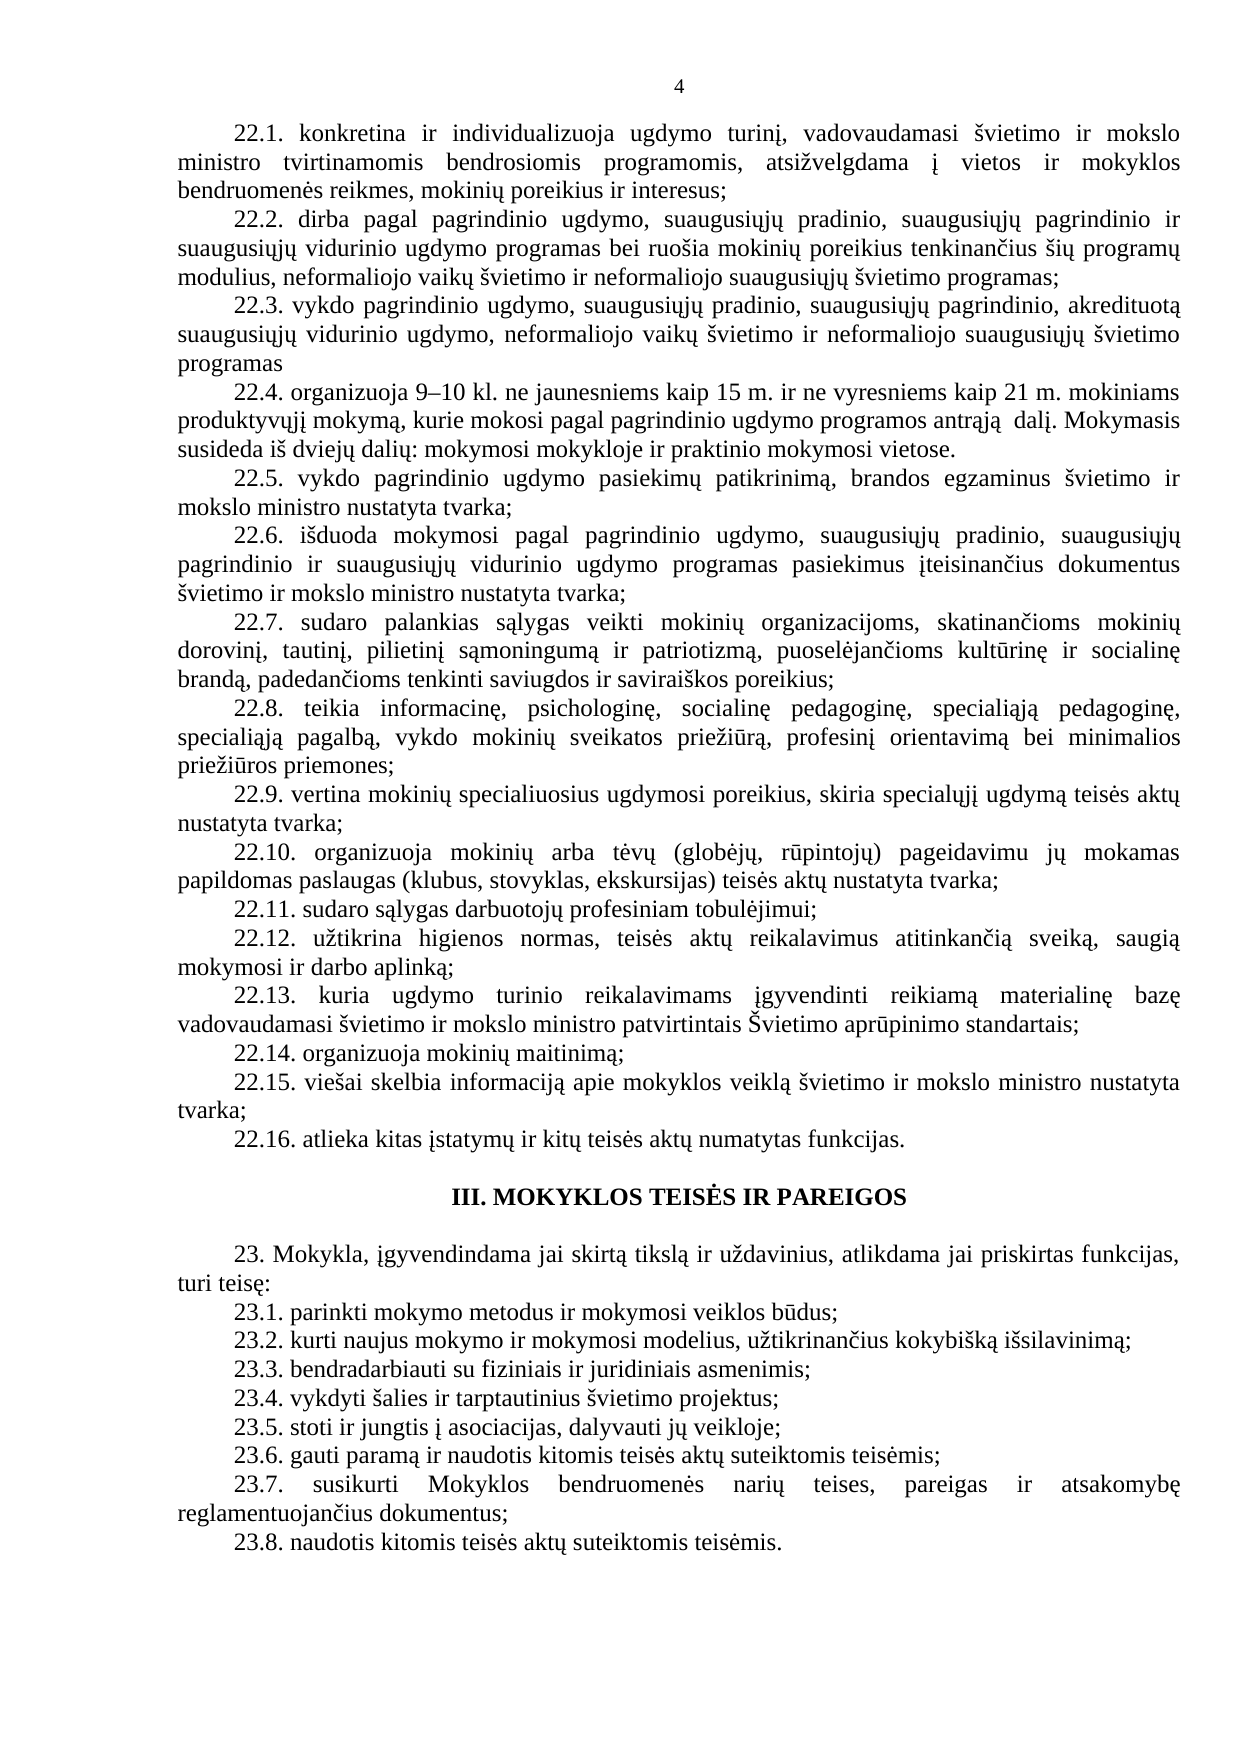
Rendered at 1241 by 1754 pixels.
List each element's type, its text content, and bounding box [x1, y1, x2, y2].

text 22.3. vykdo pagrindinio ugdymo, suaugusiųjų pradinio, suaugusiųjų pagrindinio, akredituotą suaugusiųjų vidurinio ugdymo, neformaliojo vaikų švietimo ir neformaliojo suaugusiųjų švietimo programas [177, 291, 1181, 377]
text 22.9. vertina mokinių specialiuosius ugdymosi poreikius, skiria specialųjį ugdymą teisės aktų nustatyta tvarka; [177, 779, 1181, 837]
text 22.5. vykdo pagrindinio ugdymo pasiekimų patikrinimą, brandos egzaminus švietimo ir mokslo ministro nustatyta tvarka; [177, 463, 1181, 521]
text 22.11. sudaro sąlygas darbuotojų profesiniam tobulėjimui; [177, 894, 1181, 923]
text 23.4. vykdyti šalies ir tarptautinius švietimo projektus; [177, 1383, 1181, 1412]
text 23.5. stoti ir jungtis į asociacijas, dalyvauti jų veikloje; [177, 1412, 1181, 1441]
text 23.6. gauti paramą ir naudotis kitomis teisės aktų suteiktomis teisėmis; [177, 1441, 1181, 1469]
text 22.16. atlieka kitas įstatymų ir kitų teisės aktų numatytas funkcijas. [177, 1124, 1181, 1153]
text 23.8. naudotis kitomis teisės aktų suteiktomis teisėmis. [177, 1527, 1181, 1556]
text 23.1. parinkti mokymo metodus ir mokymosi veiklos būdus; [177, 1297, 1181, 1326]
text 22.2. dirba pagal pagrindinio ugdymo, suaugusiųjų pradinio, suaugusiųjų pagrindinio ir suaugusiųjų vidurinio ugdymo programas bei ruošia mokinių poreikius tenkinančius šių programų modulius, neformaliojo vaikų švietimo ir neformaliojo suaugusiųjų švietimo programas; [177, 204, 1181, 291]
text 22.15. viešai skelbia informaciją apie mokyklos veiklą švietimo ir mokslo ministro nustatyta tvarka; [177, 1067, 1181, 1124]
text 22.12. užtikrina higienos normas, teisės aktų reikalavimus atitinkančią sveiką, saugią mokymosi ir darbo aplinką; [177, 923, 1181, 981]
text 22.7. sudaro palankias sąlygas veikti mokinių organizacijoms, skatinančioms mokinių dorovinį, tautinį, pilietinį sąmoningumą ir patriotizmą, puoselėjančioms kultūrinę ir socialinę brandą, padedančioms tenkinti saviugdos ir saviraiškos poreikius; [177, 607, 1181, 693]
text 22.13. kuria ugdymo turinio reikalavimams įgyvendinti reikiamą materialinę bazę vadovaudamasi švietimo ir mokslo ministro patvirtintais Švietimo aprūpinimo standartais; [177, 981, 1181, 1038]
text 22.4. organizuoja 9–10 kl. ne jaunesniems kaip 15 m. ir ne vyresniems kaip 21 m. mokiniams produktyvųjį mokymą, kurie mokosi pagal pagrindinio ugdymo programos antrąją dalį. Mokymasis susideda iš dviejų dalių: mokymosi mokykloje ir praktinio mokymosi vietose. [177, 377, 1181, 463]
text 22.8. teikia informacinę, psichologinę, socialinę pedagoginę, specialiąją pedagoginę, specialiąją pagalbą, vykdo mokinių sveikatos priežiūrą, profesinį orientavimą bei minimalios priežiūros priemones; [177, 693, 1181, 779]
text 22.10. organizuoja mokinių arba tėvų (globėjų, rūpintojų) pageidavimu jų mokamas papildomas paslaugas (klubus, stovyklas, ekskursijas) teisės aktų nustatyta tvarka; [177, 837, 1181, 894]
text 23.2. kurti naujus mokymo ir mokymosi modelius, užtikrinančius kokybišką išsilavinimą; [177, 1326, 1181, 1354]
text III. MOKYKLOS TEISĖS IR PAREIGOS [177, 1182, 1181, 1211]
text 22.1. konkretina ir individualizuoja ugdymo turinį, vadovaudamasi švietimo ir mokslo ministro tvirtinamomis bendrosiomis programomis, atsižvelgdama į vietos ir mokyklos bendruomenės reikmes, mokinių poreikius ir interesus; [177, 118, 1181, 204]
text 23.3. bendradarbiauti su fiziniais ir juridiniais asmenimis; [177, 1354, 1181, 1383]
text 22.6. išduoda mokymosi pagal pagrindinio ugdymo, suaugusiųjų pradinio, suaugusiųjų pagrindinio ir suaugusiųjų vidurinio ugdymo programas pasiekimus įteisinančius dokumentus švietimo ir mokslo ministro nustatyta tvarka; [177, 521, 1181, 607]
text 23.7. susikurti Mokyklos bendruomenės narių teises, pareigas ir atsakomybę reglamentuojančius dokumentus; [177, 1469, 1181, 1527]
text 23. Mokykla, įgyvendindama jai skirtą tikslą ir uždavinius, atlikdama jai priskirtas funkcijas, turi teisę: [177, 1239, 1181, 1297]
text 22.14. organizuoja mokinių maitinimą; [177, 1038, 1181, 1067]
